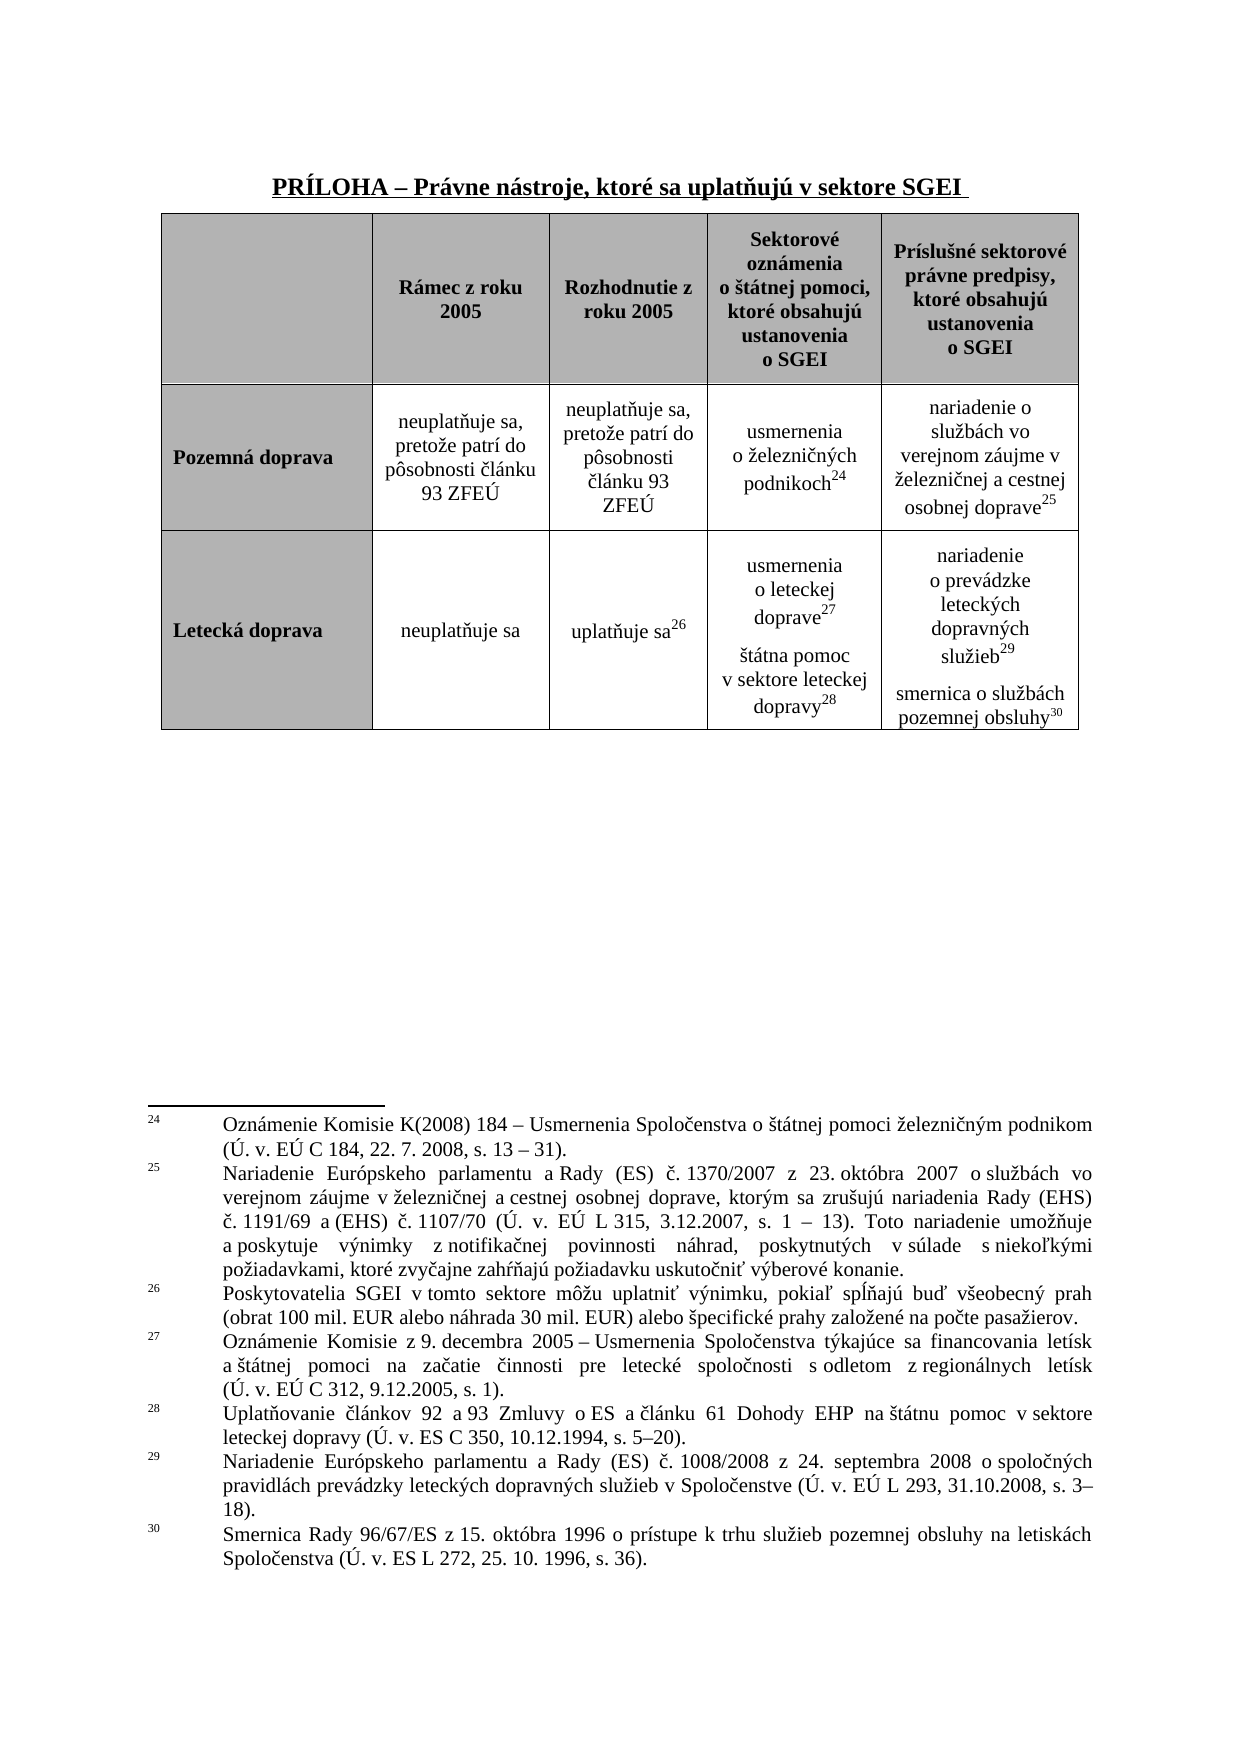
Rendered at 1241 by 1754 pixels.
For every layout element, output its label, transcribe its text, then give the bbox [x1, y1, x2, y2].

table_header Rozhodnutie z roku 2005 [550, 214, 707, 383]
table_cell neuplatňuje sa, pretože patrí do pôsobnosti článku 93 ZFEÚ [550, 385, 707, 530]
table_cell uplatňuje sa [550, 531, 707, 729]
table_cell Letecká doprava [162, 531, 372, 729]
table_cell usmernenia o leteckej doprave štátna pomoc v sektore leteckej dopravy [708, 531, 881, 729]
table_header Rámec z roku 2005 [373, 214, 549, 383]
table_cell usmernenia o železničných podnikoch [708, 385, 881, 530]
table_header Príslušné sektorové právne predpisy, ktoré obsahujú ustanovenia o SGEI [882, 214, 1078, 383]
table_cell neuplatňuje sa, pretože patrí do pôsobnosti článku 93 ZFEÚ [373, 385, 549, 530]
table_header Sektorové oznámenia o štátnej pomoci, ktoré obsahujú ustanovenia o SGEI [708, 214, 881, 383]
text PRÍLOHA – Právne nástroje, ktoré sa uplatňujú v sektore SGEI [148, 172, 1093, 201]
table_header [162, 214, 372, 383]
table_cell nariadenie o prevádzke leteckých dopravných služieb smernica o službách pozemnej obsluhy [882, 531, 1078, 729]
table_cell neuplatňuje sa [373, 531, 549, 729]
table_cell Pozemná doprava [162, 385, 372, 530]
table_cell nariadenie o službách vo verejnom záujme v železničnej a cestnej osobnej doprave [882, 385, 1078, 530]
